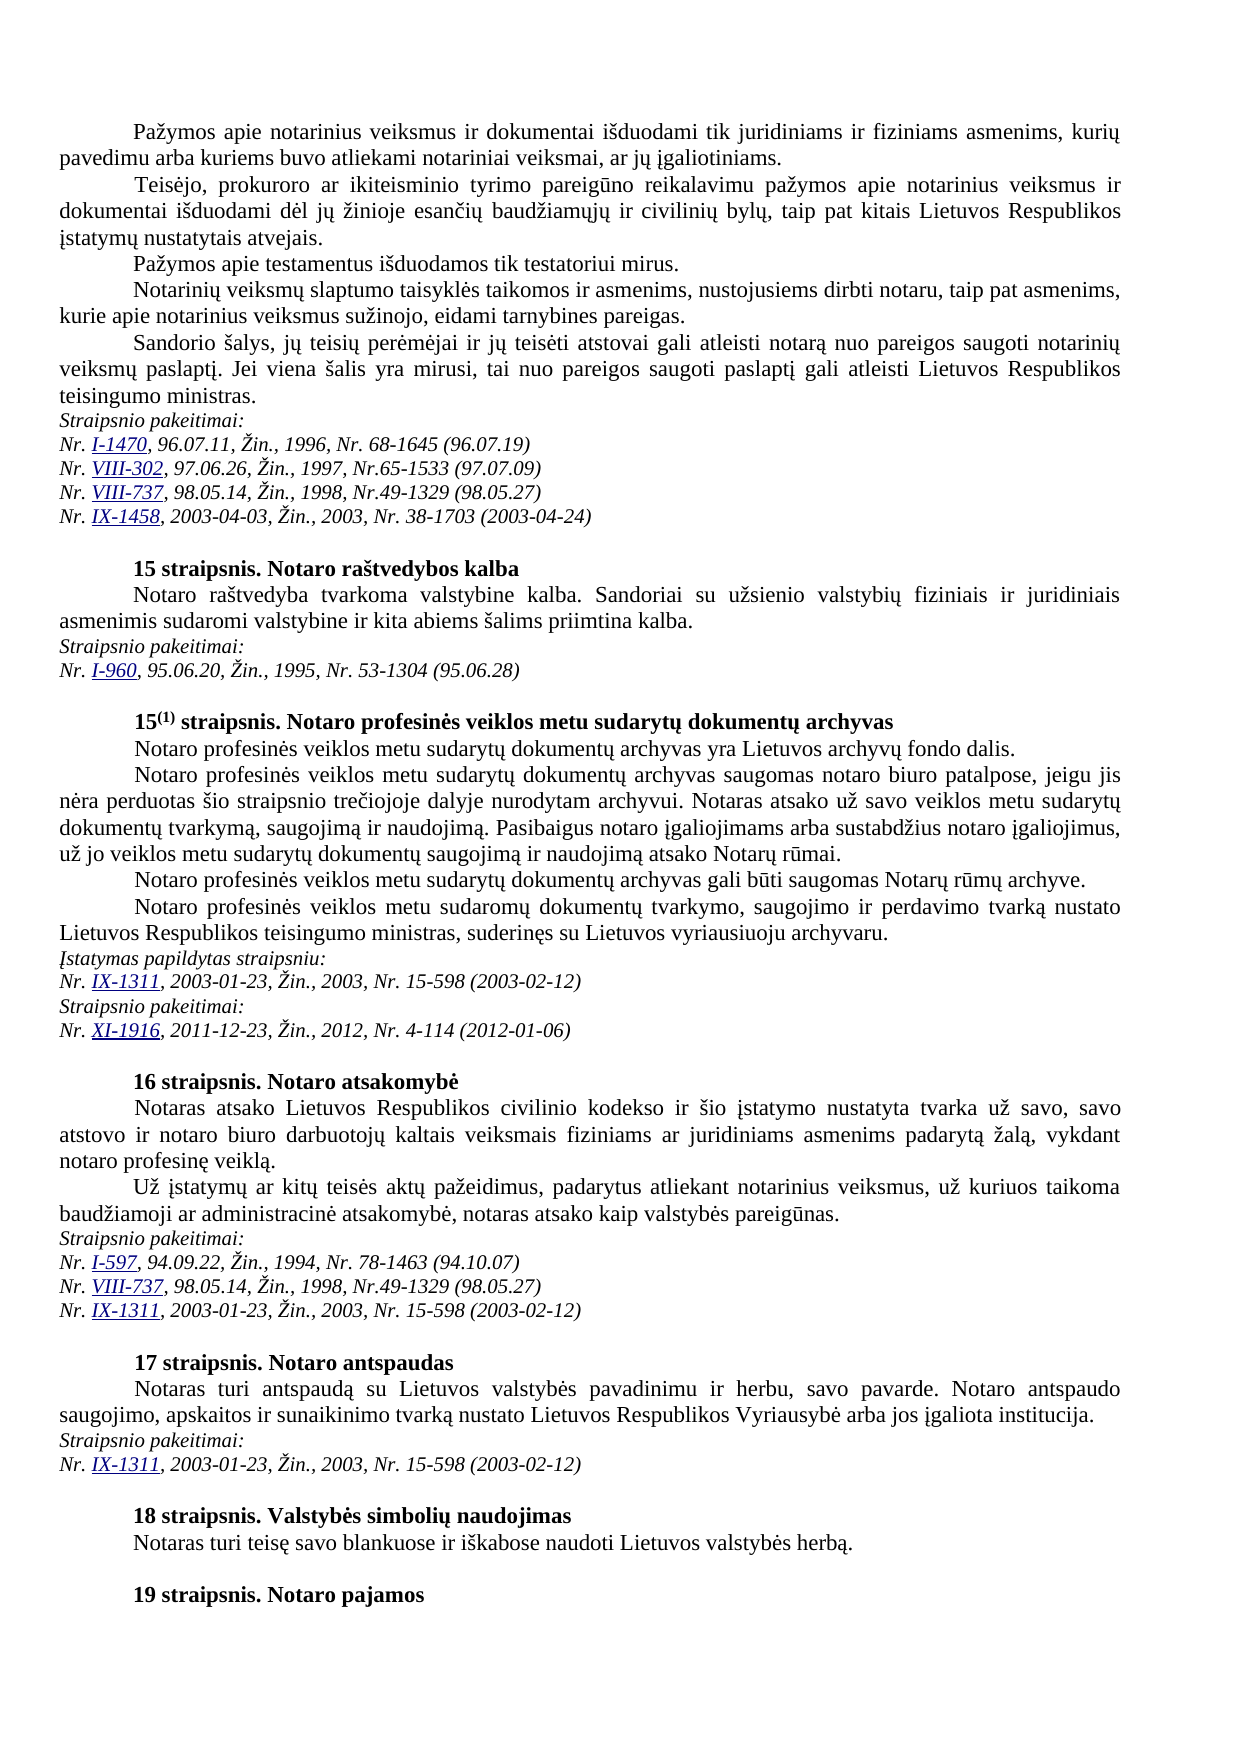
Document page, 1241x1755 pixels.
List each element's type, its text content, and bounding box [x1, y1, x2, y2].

text Notaro profesinės veiklos metu sudarytų dokumentų archyvas yra Lietuvos archyvų fondo dalis. [59, 734, 1122, 761]
text 18 straipsnis. Valstybės simbolių naudojimas [59, 1502, 1122, 1529]
text Notaro raštvedyba tvarkoma valstybine kalba. Sandoriai su užsienio valstybių fiziniais ir juridiniais asmenimis sudaromi valstybine ir kita abiems šalims priimtina kalba. [59, 581, 1122, 634]
text Straipsnio pakeitimai: [59, 408, 1122, 432]
text 15 straipsnis. Notaro raštvedybos kalba [59, 555, 1122, 581]
text 15(1) straipsnis. Notaro profesinės veiklos metu sudarytų dokumentų archyvas [59, 708, 1122, 734]
text Notaras atsako Lietuvos Respublikos civilinio kodekso ir šio įstatymo nustatyta tvarka už savo, savo atstovo ir notaro biuro darbuotojų kaltais veiksmais fiziniams ar juridiniams asmenims padarytą žalą, vykdant notaro profesinę veiklą. [59, 1094, 1122, 1173]
text Nr. IX-1311, 2003-01-23, Žin., 2003, Nr. 15-598 (2003-02-12) [59, 969, 1122, 993]
text Įstatymas papildytas straipsniu: [59, 945, 1122, 969]
text 16 straipsnis. Notaro atsakomybė [59, 1068, 1122, 1094]
text Straipsnio pakeitimai: [59, 1226, 1122, 1250]
text 19 straipsnis. Notaro pajamos [59, 1581, 1122, 1608]
text Nr. I-597, 94.09.22, Žin., 1994, Nr. 78-1463 (94.10.07) [59, 1250, 1122, 1274]
text Sandorio šalys, jų teisių perėmėjai ir jų teisėti atstovai gali atleisti notarą nuo pareigos saugoti notarinių veiksmų paslaptį. Jei viena šalis yra mirusi, tai nuo pareigos saugoti paslaptį gali atleisti Lietuvos Respublikos teisingumo ministras. [59, 329, 1122, 408]
text Notaras turi antspaudą su Lietuvos valstybės pavadinimu ir herbu, savo pavarde. Notaro antspaudo saugojimo, apskaitos ir sunaikinimo tvarką nustato Lietuvos Respublikos Vyriausybė arba jos įgaliota institucija. [59, 1375, 1122, 1428]
text Straipsnio pakeitimai: [59, 634, 1122, 658]
text Pažymos apie notarinius veiksmus ir dokumentai išduodami tik juridiniams ir fiziniams asmenims, kurių pavedimu arba kuriems buvo atliekami notariniai veiksmai, ar jų įgaliotiniams. [59, 118, 1122, 171]
text Notaras turi teisę savo blankuose ir iškabose naudoti Lietuvos valstybės herbą. [59, 1529, 1122, 1555]
text Notaro profesinės veiklos metu sudaromų dokumentų tvarkymo, saugojimo ir perdavimo tvarką nustato Lietuvos Respublikos teisingumo ministras, suderinęs su Lietuvos vyriausiuoju archyvaru. [59, 893, 1122, 945]
text Nr. VIII-302, 97.06.26, Žin., 1997, Nr.65-1533 (97.07.09) [59, 456, 1122, 480]
text Pažymos apie testamentus išduodamos tik testatoriui mirus. [59, 250, 1122, 276]
text Nr. VIII-737, 98.05.14, Žin., 1998, Nr.49-1329 (98.05.27) [59, 1274, 1122, 1298]
text Notaro profesinės veiklos metu sudarytų dokumentų archyvas saugomas notaro biuro patalpose, jeigu jis nėra perduotas šio straipsnio trečiojoje dalyje nurodytam archyvui. Notaras atsako už savo veiklos metu sudarytų dokumentų tvarkymą, saugojimą ir naudojimą. Pasibaigus notaro įgaliojimams arba sustabdžius notaro įgaliojimus, už jo veiklos metu sudarytų dokumentų saugojimą ir naudojimą atsako Notarų rūmai. [59, 761, 1122, 866]
text Nr. I-960, 95.06.20, Žin., 1995, Nr. 53-1304 (95.06.28) [59, 658, 1122, 682]
text 17 straipsnis. Notaro antspaudas [59, 1349, 1122, 1375]
text Nr. XI-1916, 2011-12-23, Žin., 2012, Nr. 4-114 (2012-01-06) [59, 1018, 1122, 1042]
text Nr. IX-1311, 2003-01-23, Žin., 2003, Nr. 15-598 (2003-02-12) [59, 1298, 1122, 1322]
text Nr. VIII-737, 98.05.14, Žin., 1998, Nr.49-1329 (98.05.27) [59, 480, 1122, 504]
text Nr. IX-1458, 2003-04-03, Žin., 2003, Nr. 38-1703 (2003-04-24) [59, 504, 1122, 528]
text Nr. I-1470, 96.07.11, Žin., 1996, Nr. 68-1645 (96.07.19) [59, 432, 1122, 456]
text Nr. IX-1311, 2003-01-23, Žin., 2003, Nr. 15-598 (2003-02-12) [59, 1452, 1122, 1476]
text Notaro profesinės veiklos metu sudarytų dokumentų archyvas gali būti saugomas Notarų rūmų archyve. [59, 866, 1122, 893]
text Teisėjo, prokuroro ar ikiteisminio tyrimo pareigūno reikalavimu pažymos apie notarinius veiksmus ir dokumentai išduodami dėl jų žinioje esančių baudžiamųjų ir civilinių bylų, taip pat kitais Lietuvos Respublikos įstatymų nustatytais atvejais. [59, 171, 1122, 250]
text Už įstatymų ar kitų teisės aktų pažeidimus, padarytus atliekant notarinius veiksmus, už kuriuos taikoma baudžiamoji ar administracinė atsakomybė, notaras atsako kaip valstybės pareigūnas. [59, 1173, 1122, 1226]
text Notarinių veiksmų slaptumo taisyklės taikomos ir asmenims, nustojusiems dirbti notaru, taip pat asmenims, kurie apie notarinius veiksmus sužinojo, eidami tarnybines pareigas. [59, 276, 1122, 329]
text Straipsnio pakeitimai: [59, 993, 1122, 1018]
text Straipsnio pakeitimai: [59, 1428, 1122, 1452]
